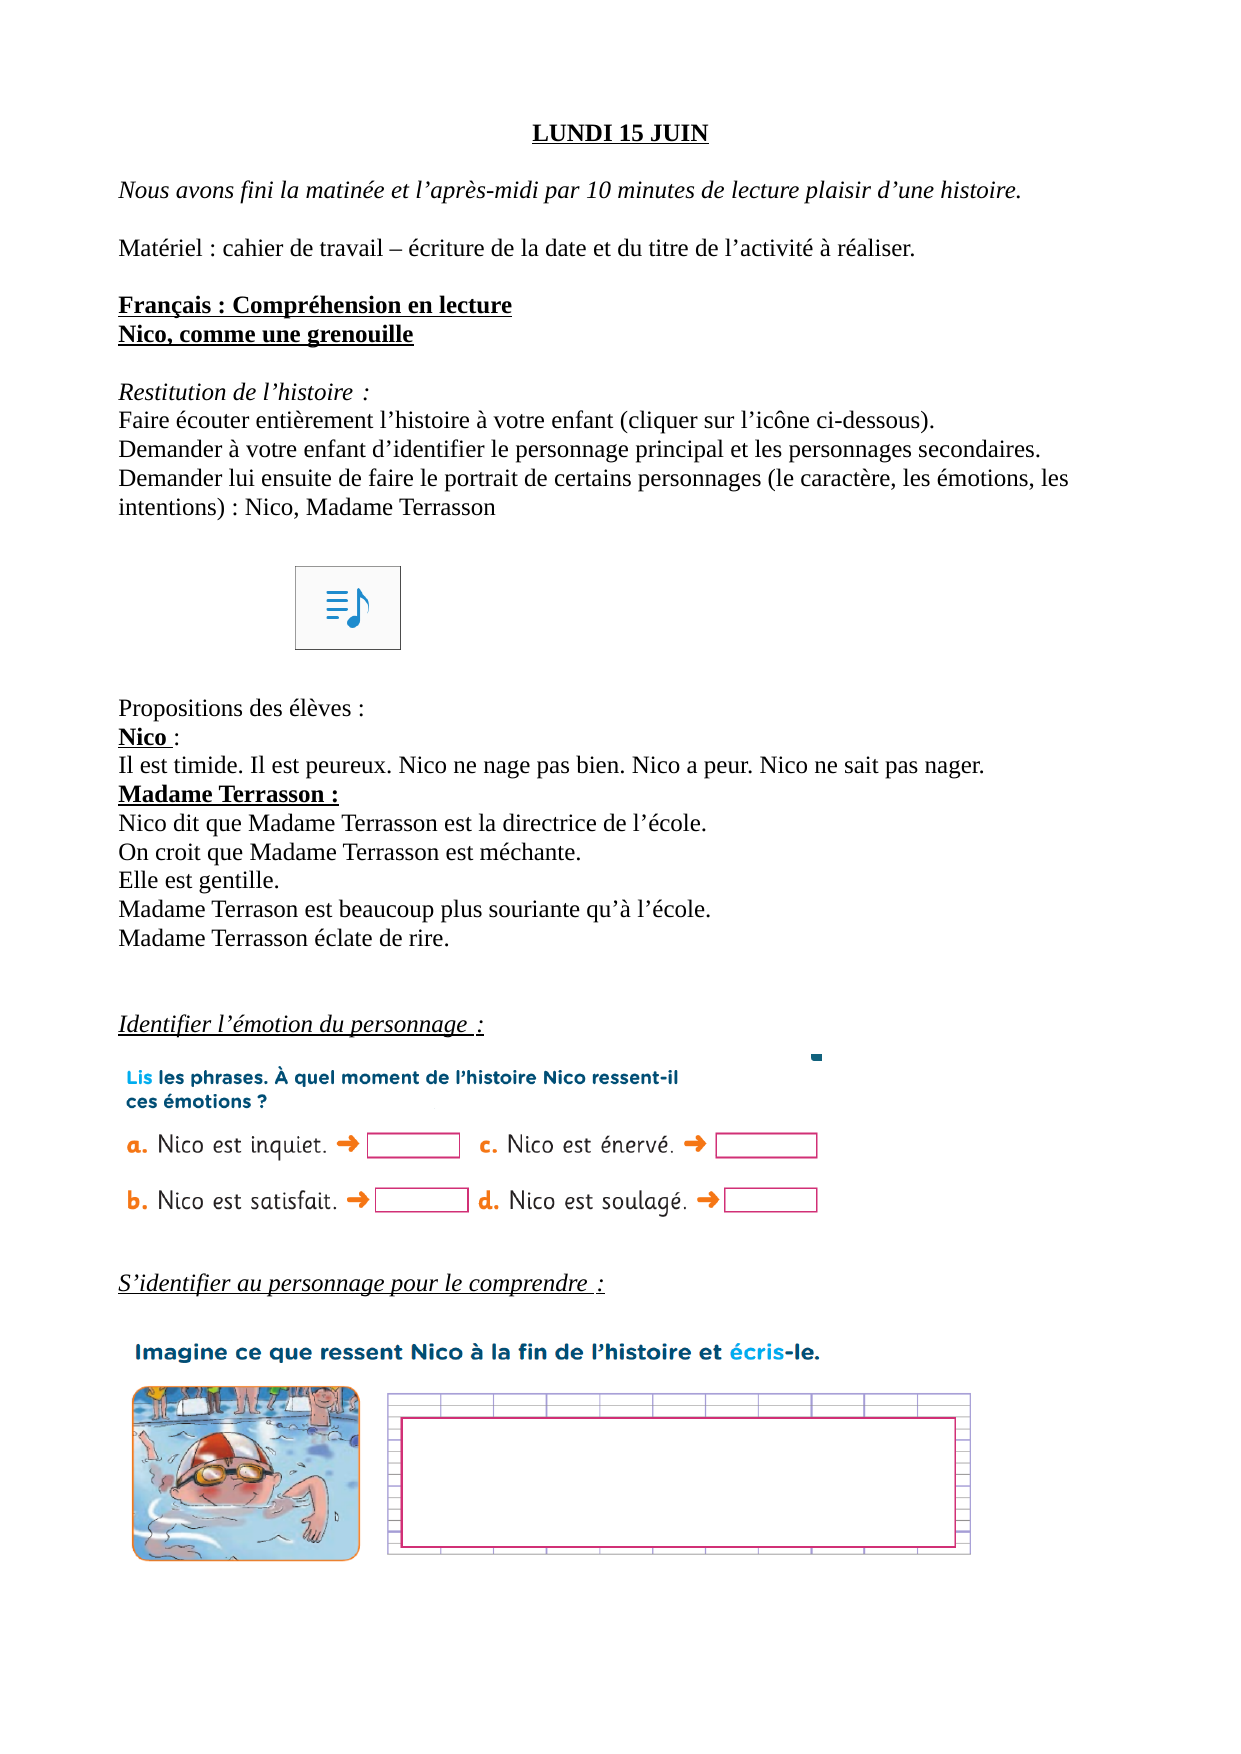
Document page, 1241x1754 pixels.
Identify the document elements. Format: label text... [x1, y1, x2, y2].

text Matériel : cahier de travail – écriture de la date et du titre de l’activité à réaliser. [118, 233, 1122, 262]
text Français : Compréhension en lecture [118, 291, 1122, 319]
text Faire écouter entièrement l’histoire à votre enfant (cliquer sur l’icône ci-dessous). [118, 406, 1122, 434]
text Madame Terrason est beaucoup plus souriante qu’à l’école. [118, 894, 1122, 923]
text Elle est gentille. [118, 866, 1122, 894]
text Il est timide. Il est peureux. Nico ne nage pas bien. Nico a peur. Nico ne sait pas nager. [118, 751, 1122, 779]
text Madame Terrasson éclate de rire. [118, 923, 1122, 952]
text Madame Terrasson : [118, 779, 1122, 808]
text Restitution de l’histoire : [118, 377, 1122, 406]
text Nico dit que Madame Terrasson est la directrice de l’école. [118, 808, 1122, 837]
text Nico, comme une grenouille [118, 319, 1122, 348]
text S’identifier au personnage pour le comprendre : [118, 1268, 1122, 1297]
picture [120, 1054, 822, 1228]
text Nous avons fini la matinée et l’après-midi par 10 minutes de lecture plaisir d’une histoire. [118, 176, 1122, 204]
text Propositions des élèves : [118, 693, 1122, 722]
text Identifier l’émotion du personnage : [118, 1009, 1122, 1038]
text On croit que Madame Terrasson est méchante. [118, 837, 1122, 866]
picture [122, 1325, 977, 1570]
text Nico : [118, 722, 1122, 751]
text LUNDI 15 JUIN [118, 118, 1122, 147]
text Demander à votre enfant d’identifier le personnage principal et les personnages secondaires. Demander lui ensuite de faire le portrait de certains personnages (le caractère, les émotions, les intentions) : Nico, Madame Terrasson [118, 434, 1122, 521]
